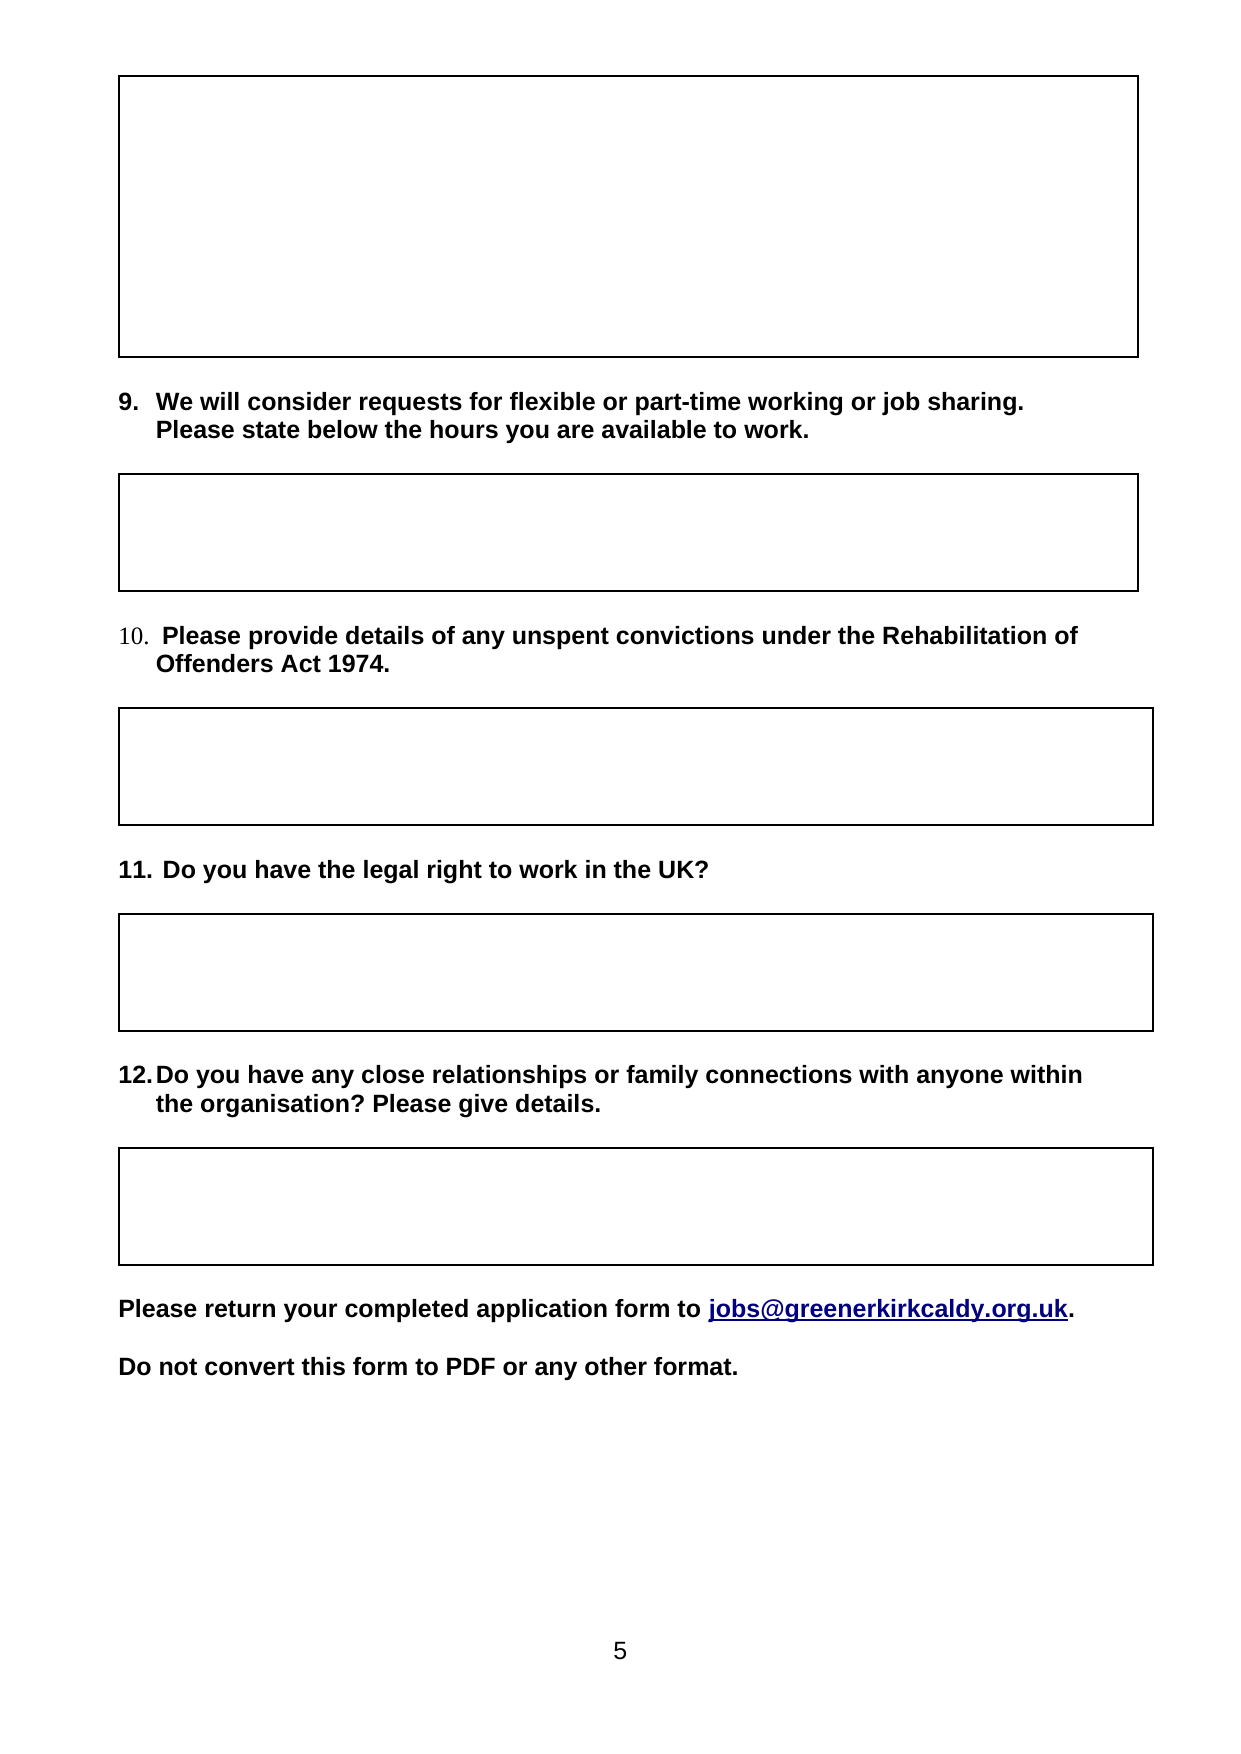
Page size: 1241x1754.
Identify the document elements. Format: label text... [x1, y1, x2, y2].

list Do you have any close relationships or family connections with anyone within the organisation? Please give details. [118, 1060, 1122, 1118]
text Do not convert this form to PDF or any other format. [118, 1352, 1122, 1381]
list Do you have the legal right to work in the UK? [118, 855, 1122, 884]
table_header [120, 709, 1152, 824]
table_header [120, 77, 1137, 356]
list We will consider requests for flexible or part-time working or job sharing. Please state below the hours you are available to work. [118, 386, 1122, 444]
table_header [120, 475, 1137, 590]
table_header [120, 1149, 1152, 1264]
table_header [120, 915, 1152, 1029]
text Please return your completed application form to jobs@greenerkirkcaldy.org.uk. [118, 1294, 1122, 1323]
list Please provide details of any unspent convictions under the Rehabilitation of Offenders Act 1974. [118, 621, 1122, 678]
